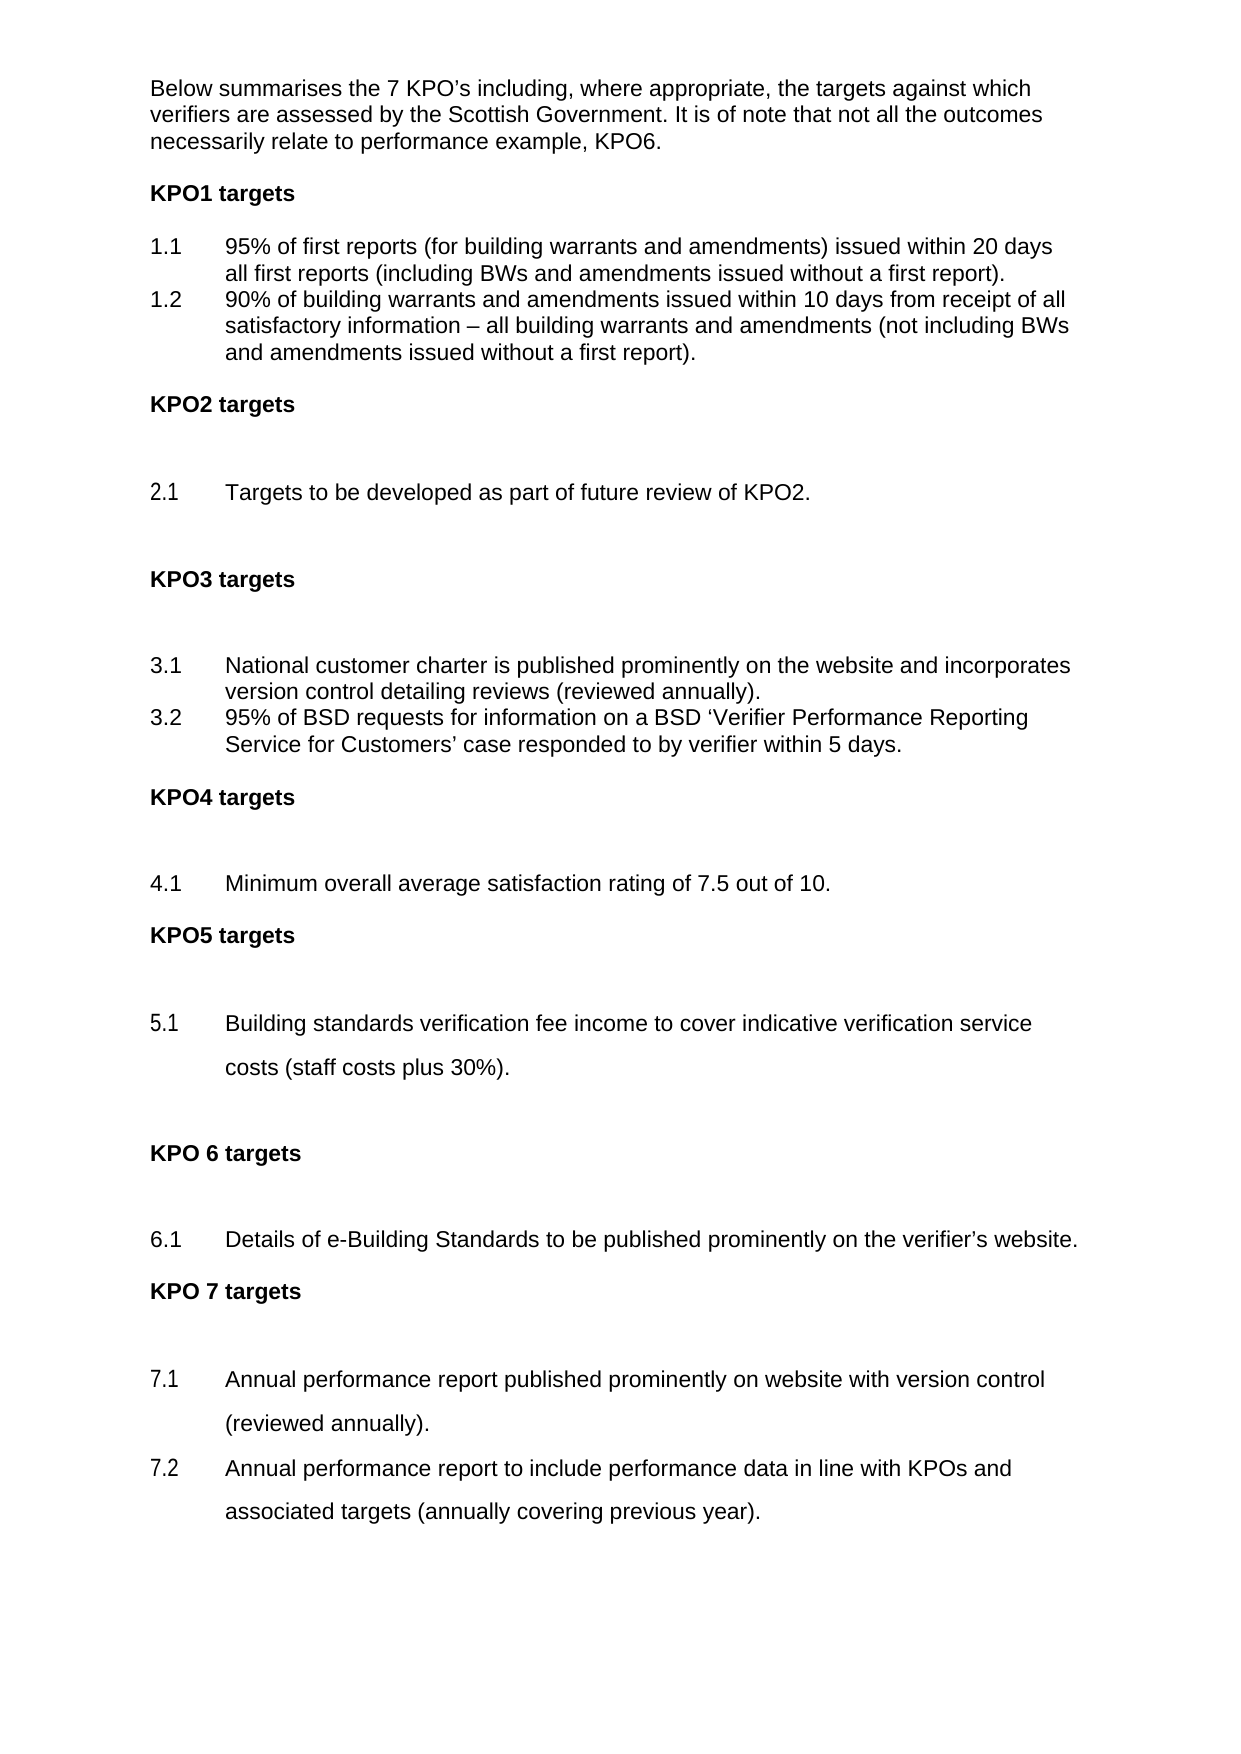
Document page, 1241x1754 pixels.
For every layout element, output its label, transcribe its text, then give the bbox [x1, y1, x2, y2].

list 7.1 Annual performance report published prominently on website with version control [150, 1364, 1090, 1393]
text 3.1 National customer charter is published prominently on the website and incorporates version control detailing reviews (reviewed annually). [150, 652, 1090, 704]
list 2.1 Targets to be developed as part of future review of KPO2. [150, 477, 1090, 506]
list 7.2 Annual performance report to include performance data in line with KPOs and [150, 1453, 1090, 1481]
text 1.2 90% of building warrants and amendments issued within 10 days from receipt of all satisfactory information – all building warrants and amendments (not including BWs and amendments issued without a first report). [150, 286, 1090, 365]
text Below summarises the 7 KPO’s including, where appropriate, the targets against which verifiers are assessed by the Scottish Government. It is of note that not all the outcomes necessarily relate to performance example, KPO6. [150, 75, 1090, 154]
list KPO2 targets [150, 391, 1090, 418]
text 1.1 95% of first reports (for building warrants and amendments) issued within 20 days all first reports (including BWs and amendments issued without a first report). [150, 233, 1090, 286]
text 6.1 Details of e-Building Standards to be published prominently on the verifier’s website. [150, 1226, 1090, 1252]
text Service for Customers’ case responded to by verifier within 5 days. [75, 731, 1090, 757]
list KPO 7 targets [150, 1278, 1090, 1305]
text 4.1 Minimum overall average satisfaction rating of 7.5 out of 10. [150, 869, 1090, 896]
list associated targets (annually covering previous year). [75, 1498, 1090, 1524]
list KPO4 targets [150, 783, 1090, 810]
list (reviewed annually). [75, 1410, 1090, 1436]
text 3.2 95% of BSD requests for information on a BSD ‘Verifier Performance Reporting [150, 704, 1090, 731]
list costs (staff costs plus 30%). [75, 1053, 1090, 1080]
list KPO5 targets [150, 922, 1090, 948]
list KPO 6 targets [150, 1139, 1090, 1166]
list 5.1 Building standards verification fee income to cover indicative verification service [150, 1008, 1090, 1037]
list KPO3 targets [150, 566, 1090, 592]
text KPO1 targets [150, 180, 1090, 207]
